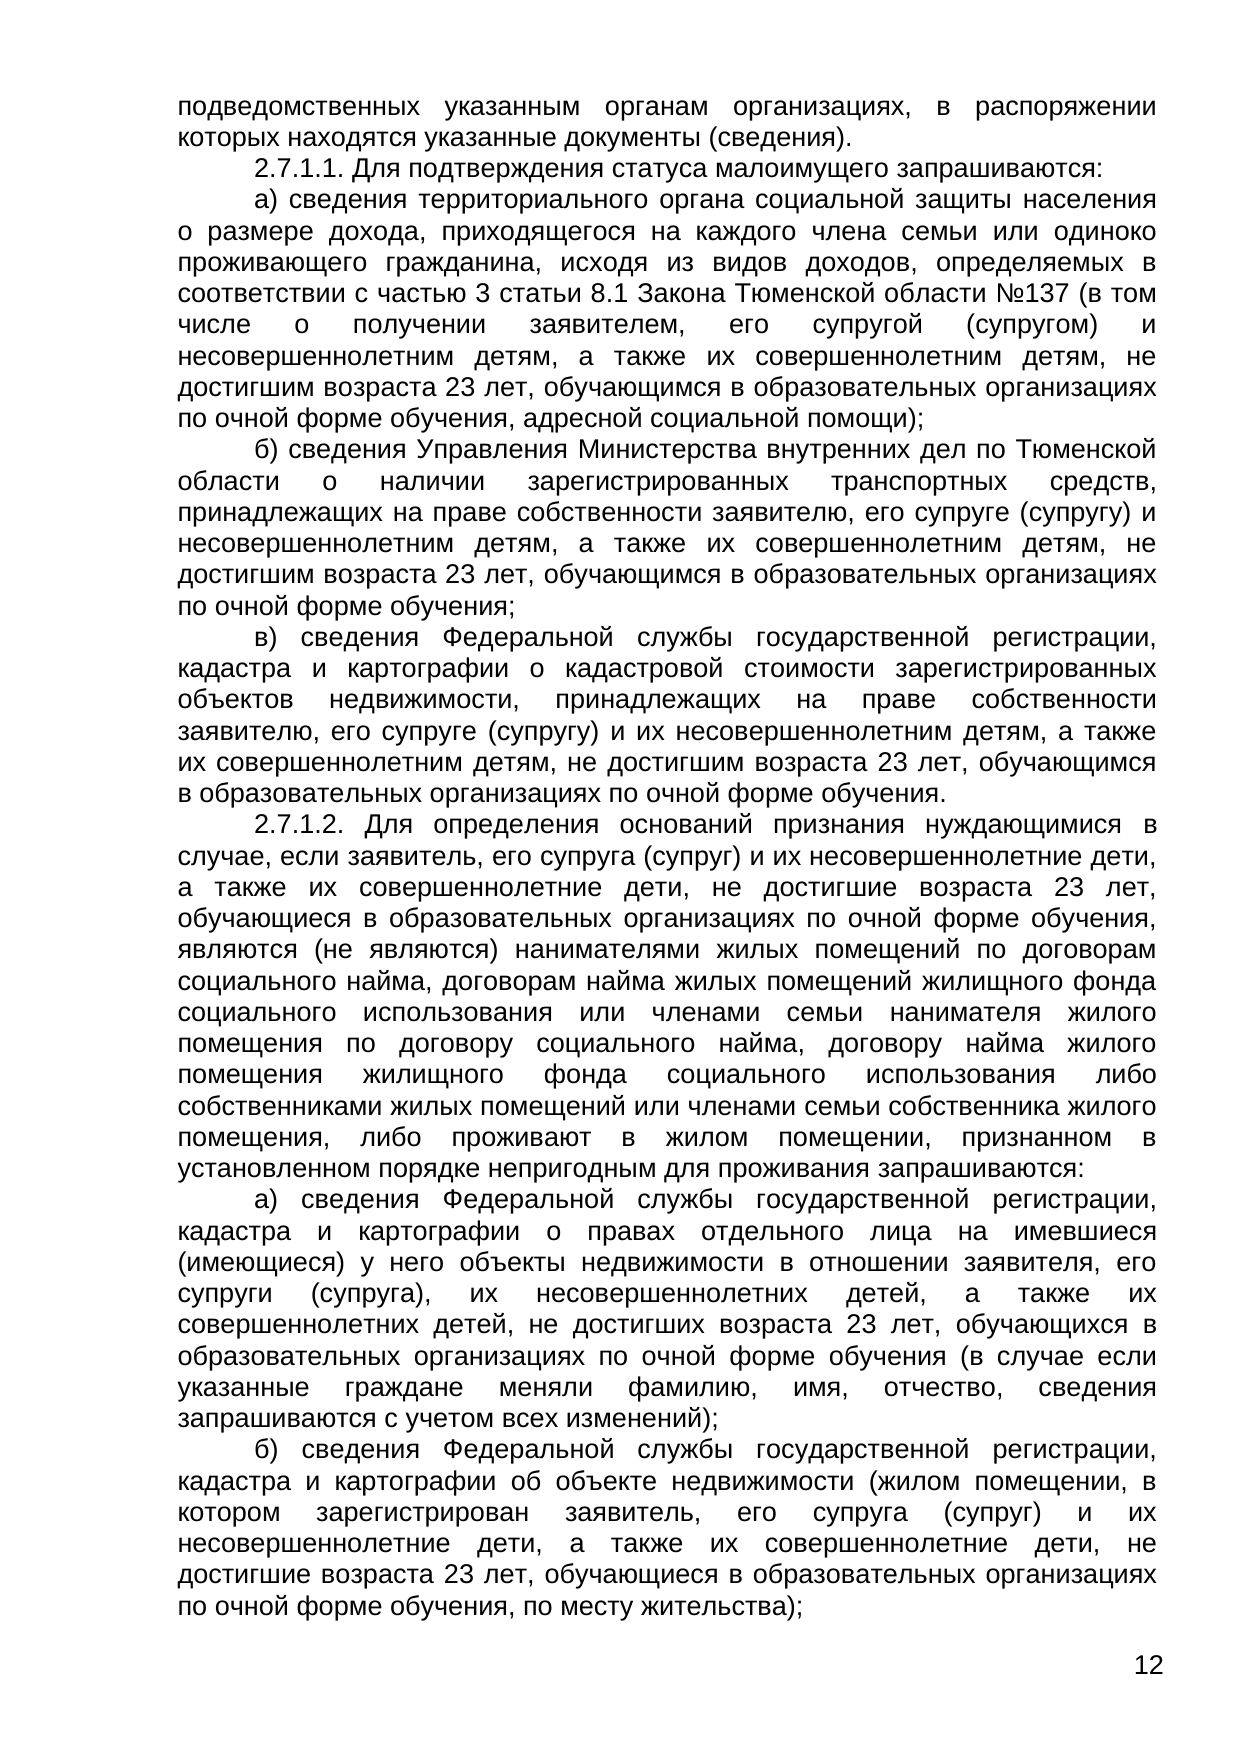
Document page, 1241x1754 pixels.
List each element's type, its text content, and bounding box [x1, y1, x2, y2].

text б) сведения Управления Министерства внутренних дел по Тюменской области о наличии зарегистрированных транспортных средств, принадлежащих на праве собственности заявителю, его супруге (супругу) и несовершеннолетним детям, а также их совершеннолетним детям, не достигшим возраста 23 лет, обучающимся в образовательных организациях по очной форме обучения; [177, 433, 1157, 621]
text 2.7.1.1. Для подтверждения статуса малоимущего запрашиваются: [177, 152, 1157, 183]
text б) сведения Федеральной службы государственной регистрации, кадастра и картографии об объекте недвижимости (жилом помещении, в котором зарегистрирован заявитель, его супруга (супруг) и их несовершеннолетние дети, а также их совершеннолетние дети, не достигшие возраста 23 лет, обучающиеся в образовательных организациях по очной форме обучения, по месту жительства); [177, 1433, 1157, 1621]
text а) сведения Федеральной службы государственной регистрации, кадастра и картографии о правах отдельного лица на имевшиеся (имеющиеся) у него объекты недвижимости в отношении заявителя, его супруги (супруга), их несовершеннолетних детей, а также их совершеннолетних детей, не достигших возраста 23 лет, обучающихся в образовательных организациях по очной форме обучения (в случае если указанные граждане меняли фамилию, имя, отчество, сведения запрашиваются с учетом всех изменений); [177, 1183, 1157, 1433]
text в) сведения Федеральной службы государственной регистрации, кадастра и картографии о кадастровой стоимости зарегистрированных объектов недвижимости, принадлежащих на праве собственности заявителю, его супруге (супругу) и их несовершеннолетним детям, а также их совершеннолетним детям, не достигшим возраста 23 лет, обучающимся в образовательных организациях по очной форме обучения. [177, 621, 1157, 808]
text 2.7.1.2. Для определения оснований признания нуждающимися в случае, если заявитель, его супруга (супруг) и их несовершеннолетние дети, а также их совершеннолетние дети, не достигшие возраста 23 лет, обучающиеся в образовательных организациях по очной форме обучения, являются (не являются) нанимателями жилых помещений по договорам социального найма, договорам найма жилых помещений жилищного фонда социального использования или членами семьи нанимателя жилого помещения по договору социального найма, договору найма жилого помещения жилищного фонда социального использования либо собственниками жилых помещений или членами семьи собственника жилого помещения, либо проживают в жилом помещении, признанном в установленном порядке непригодным для проживания запрашиваются: [177, 808, 1157, 1183]
text подведомственных указанным органам организациях, в распоряжении которых находятся указанные документы (сведения). [177, 90, 1157, 152]
text а) сведения территориального органа социальной защиты населения о размере дохода, приходящегося на каждого члена семьи или одиноко проживающего гражданина, исходя из видов доходов, определяемых в соответствии с частью 3 статьи 8.1 Закона Тюменской области №137 (в том числе о получении заявителем, его супругой (супругом) и несовершеннолетним детям, а также их совершеннолетним детям, не достигшим возраста 23 лет, обучающимся в образовательных организациях по очной форме обучения, адресной социальной помощи); [177, 183, 1157, 433]
